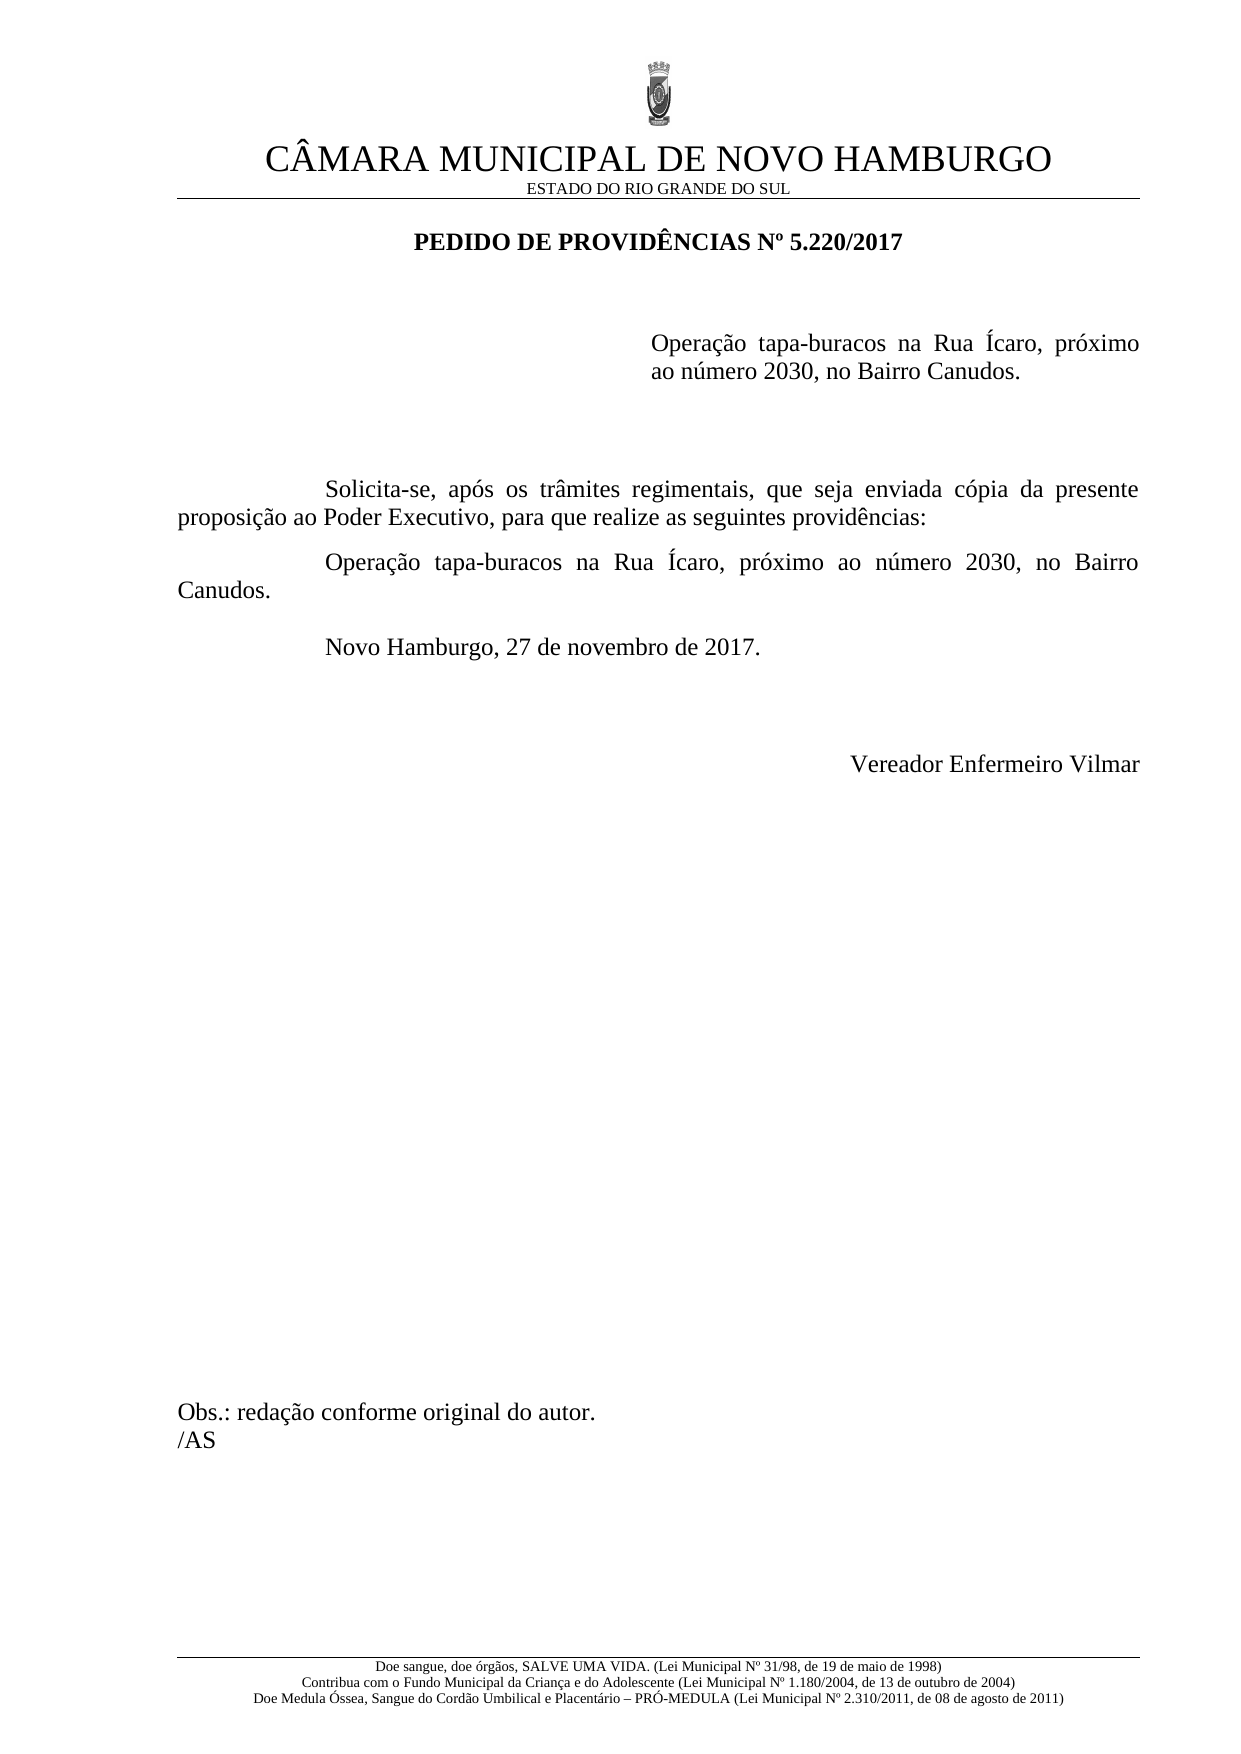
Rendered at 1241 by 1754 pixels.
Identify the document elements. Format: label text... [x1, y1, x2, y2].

text Obs.: redação conforme original do autor. [177, 1398, 1140, 1426]
text Operação tapa-buracos na Rua Ícaro, próximo ao número 2030, no Bairro Canudos. [651, 329, 1140, 384]
text /AS [177, 1426, 1140, 1454]
text Operação tapa-buracos na Rua Ícaro, próximo ao número 2030, no Bairro Canudos. [177, 548, 1140, 604]
text Novo Hamburgo, 27 de novembro de 2017. [177, 633, 1140, 661]
text Vereador Enfermeiro Vilmar [177, 750, 1140, 777]
text PEDIDO DE PROVIDÊNCIAS Nº 5.220/2017 [177, 228, 1140, 256]
text Solicita-se, após os trâmites regimentais, que seja enviada cópia da presente proposição ao Poder Executivo, para que realize as seguintes providências: [177, 475, 1140, 531]
